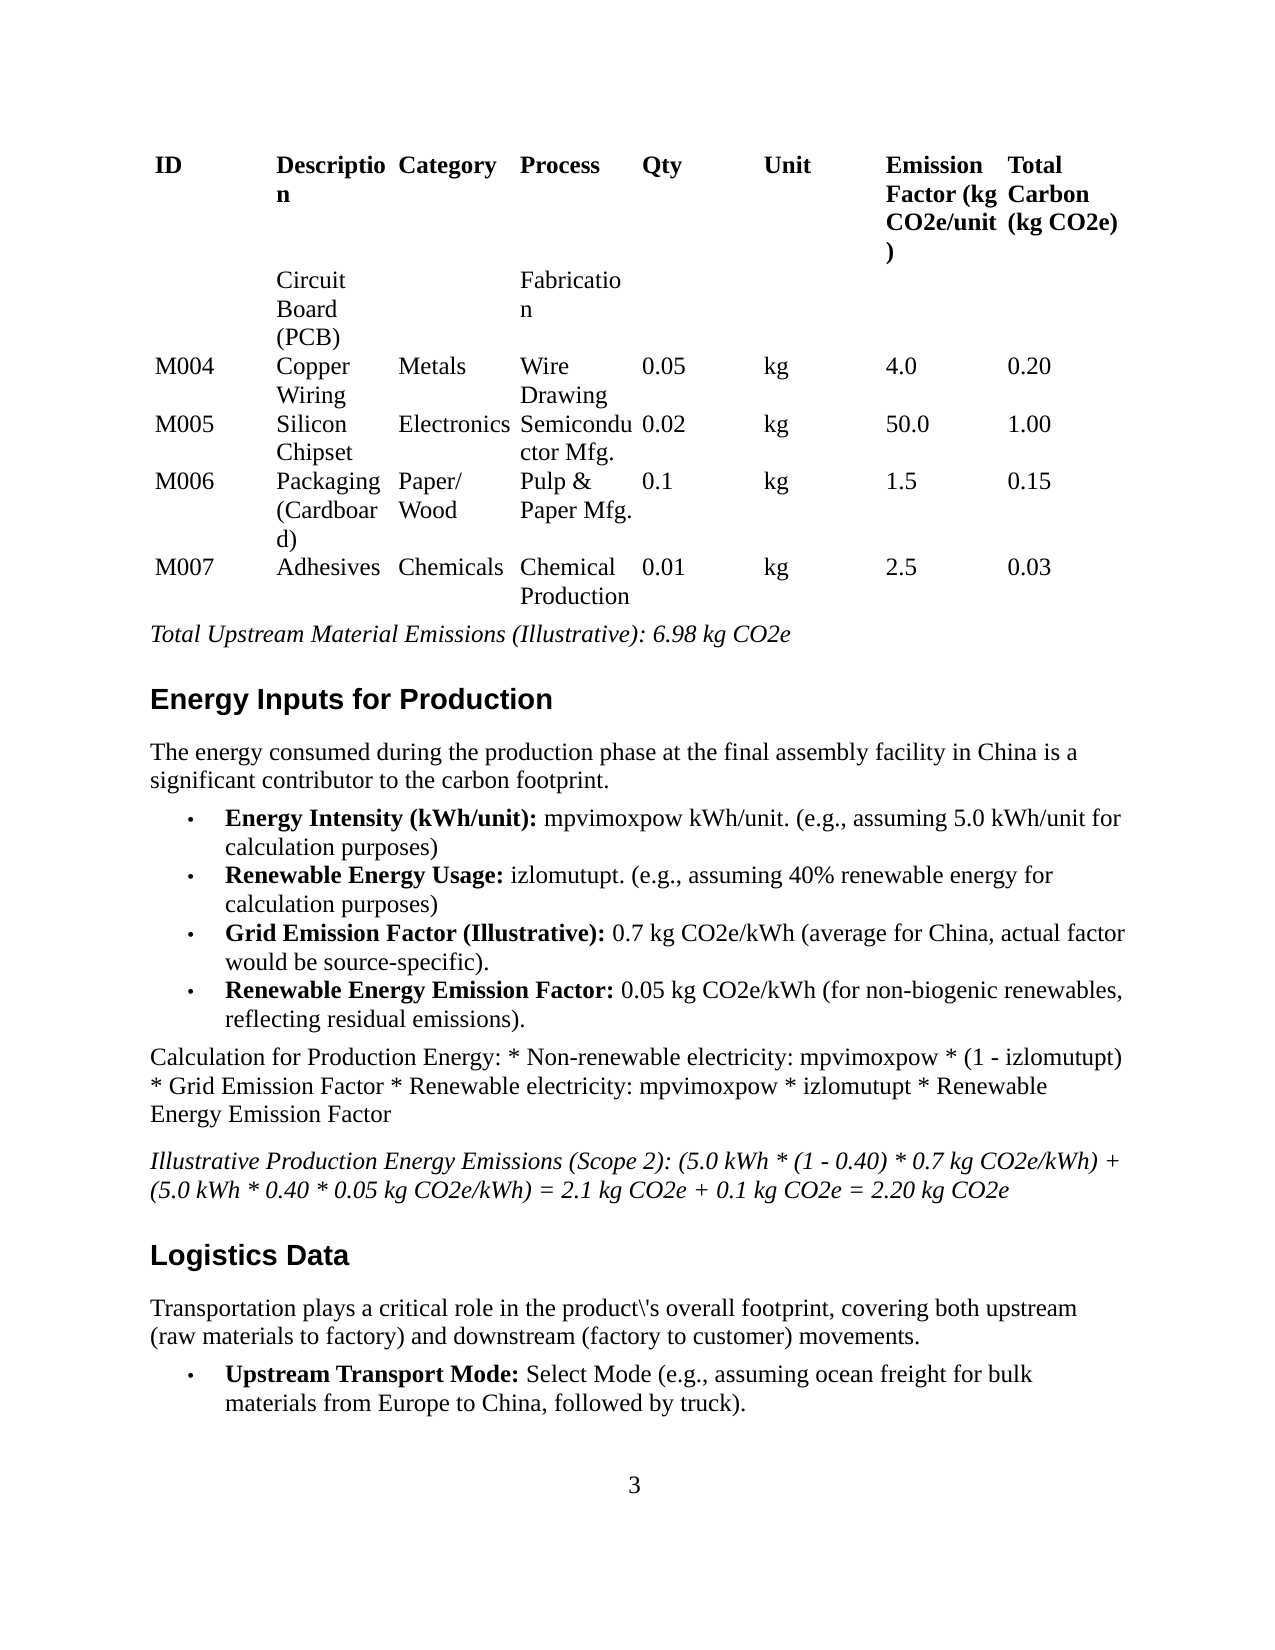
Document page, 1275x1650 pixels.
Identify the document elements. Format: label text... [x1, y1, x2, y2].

table_cell Pulp & Paper Mfg. [516, 466, 637, 552]
text Illustrative Production Energy Emissions (Scope 2): (5.0 kWh * (1 - 0.40) * 0.7 kg CO2e/kWh) + (5.0 kWh * 0.40 * 0.05 kg CO2e/kWh) = 2.1 kg CO2e + 0.1 kg CO2e = 2.20 kg CO2e [150, 1146, 1125, 1204]
table_cell Silicon Chipset [272, 409, 394, 466]
list Upstream Transport Mode: Select Mode (e.g., assuming ocean freight for bulk materials from Europe to China, followed by truck). [187, 1359, 1125, 1417]
table_cell Paper/Wood [394, 466, 516, 552]
table_cell 0.15 [1003, 466, 1125, 552]
table_header Category [394, 150, 516, 265]
table_cell [150, 265, 272, 351]
subtitle Logistics Data [150, 1238, 1125, 1271]
text Calculation for Production Energy: * Non-renewable electricity: mpvimoxpow * (1 - izlomutupt) * Grid Emission Factor * Renewable electricity: mpvimoxpow * izlomutupt * Renewable Energy Emission Factor [150, 1042, 1125, 1128]
table_cell M004 [150, 351, 272, 409]
table_cell M006 [150, 466, 272, 552]
table_cell Semiconductor Mfg. [516, 409, 637, 466]
table_cell 0.1 [638, 466, 759, 552]
table_cell Fabrication [516, 265, 637, 351]
table_cell kg [759, 409, 881, 466]
table_cell 0.05 [638, 351, 759, 409]
table_cell M007 [150, 553, 272, 610]
table_header Unit [759, 150, 881, 265]
table_cell [638, 265, 759, 351]
table_header Qty [638, 150, 759, 265]
table_header Process [516, 150, 637, 265]
table_cell Metals [394, 351, 516, 409]
table_cell kg [759, 351, 881, 409]
list Renewable Energy Usage: izlomutupt. (e.g., assuming 40% renewable energy for calculation purposes) [187, 861, 1125, 918]
table_header Description [272, 150, 394, 265]
table_cell Copper Wiring [272, 351, 394, 409]
table_cell Chemical Production [516, 553, 637, 610]
table_cell M005 [150, 409, 272, 466]
table_cell 0.01 [638, 553, 759, 610]
table_cell 2.5 [881, 553, 1003, 610]
list Grid Emission Factor (Illustrative): 0.7 kg CO2e/kWh (average for China, actual factor would be source-specific). [187, 918, 1125, 976]
table_cell Chemicals [394, 553, 516, 610]
table_header ID [150, 150, 272, 265]
table_cell [759, 265, 881, 351]
table_cell kg [759, 466, 881, 552]
table_cell 0.03 [1003, 553, 1125, 610]
text Total Upstream Material Emissions (Illustrative): 6.98 kg CO2e [150, 619, 1125, 648]
table_cell Adhesives [272, 553, 394, 610]
table_cell Circuit Board (PCB) [272, 265, 394, 351]
text The energy consumed during the production phase at the final assembly facility in China is a significant contributor to the carbon footprint. [150, 737, 1125, 794]
table_cell Wire Drawing [516, 351, 637, 409]
table_cell Electronics [394, 409, 516, 466]
text Transportation plays a critical role in the product\'s overall footprint, covering both upstream (raw materials to factory) and downstream (factory to customer) movements. [150, 1293, 1125, 1350]
table_cell 0.20 [1003, 351, 1125, 409]
table_cell 4.0 [881, 351, 1003, 409]
table_cell 0.02 [638, 409, 759, 466]
table_cell 1.00 [1003, 409, 1125, 466]
table_cell [881, 265, 1003, 351]
table_cell kg [759, 553, 881, 610]
list Renewable Energy Emission Factor: 0.05 kg CO2e/kWh (for non-biogenic renewables, reflecting residual emissions). [187, 976, 1125, 1033]
list Energy Intensity (kWh/unit): mpvimoxpow kWh/unit. (e.g., assuming 5.0 kWh/unit for calculation purposes) [187, 803, 1125, 861]
table_cell [394, 265, 516, 351]
table_cell 1.5 [881, 466, 1003, 552]
table_header Total Carbon (kg CO2e) [1003, 150, 1125, 265]
table_cell 50.0 [881, 409, 1003, 466]
subtitle Energy Inputs for Production [150, 682, 1125, 715]
table_header Emission Factor (kg CO2e/unit) [881, 150, 1003, 265]
table_cell [1003, 265, 1125, 351]
table_cell Packaging (Cardboard) [272, 466, 394, 552]
